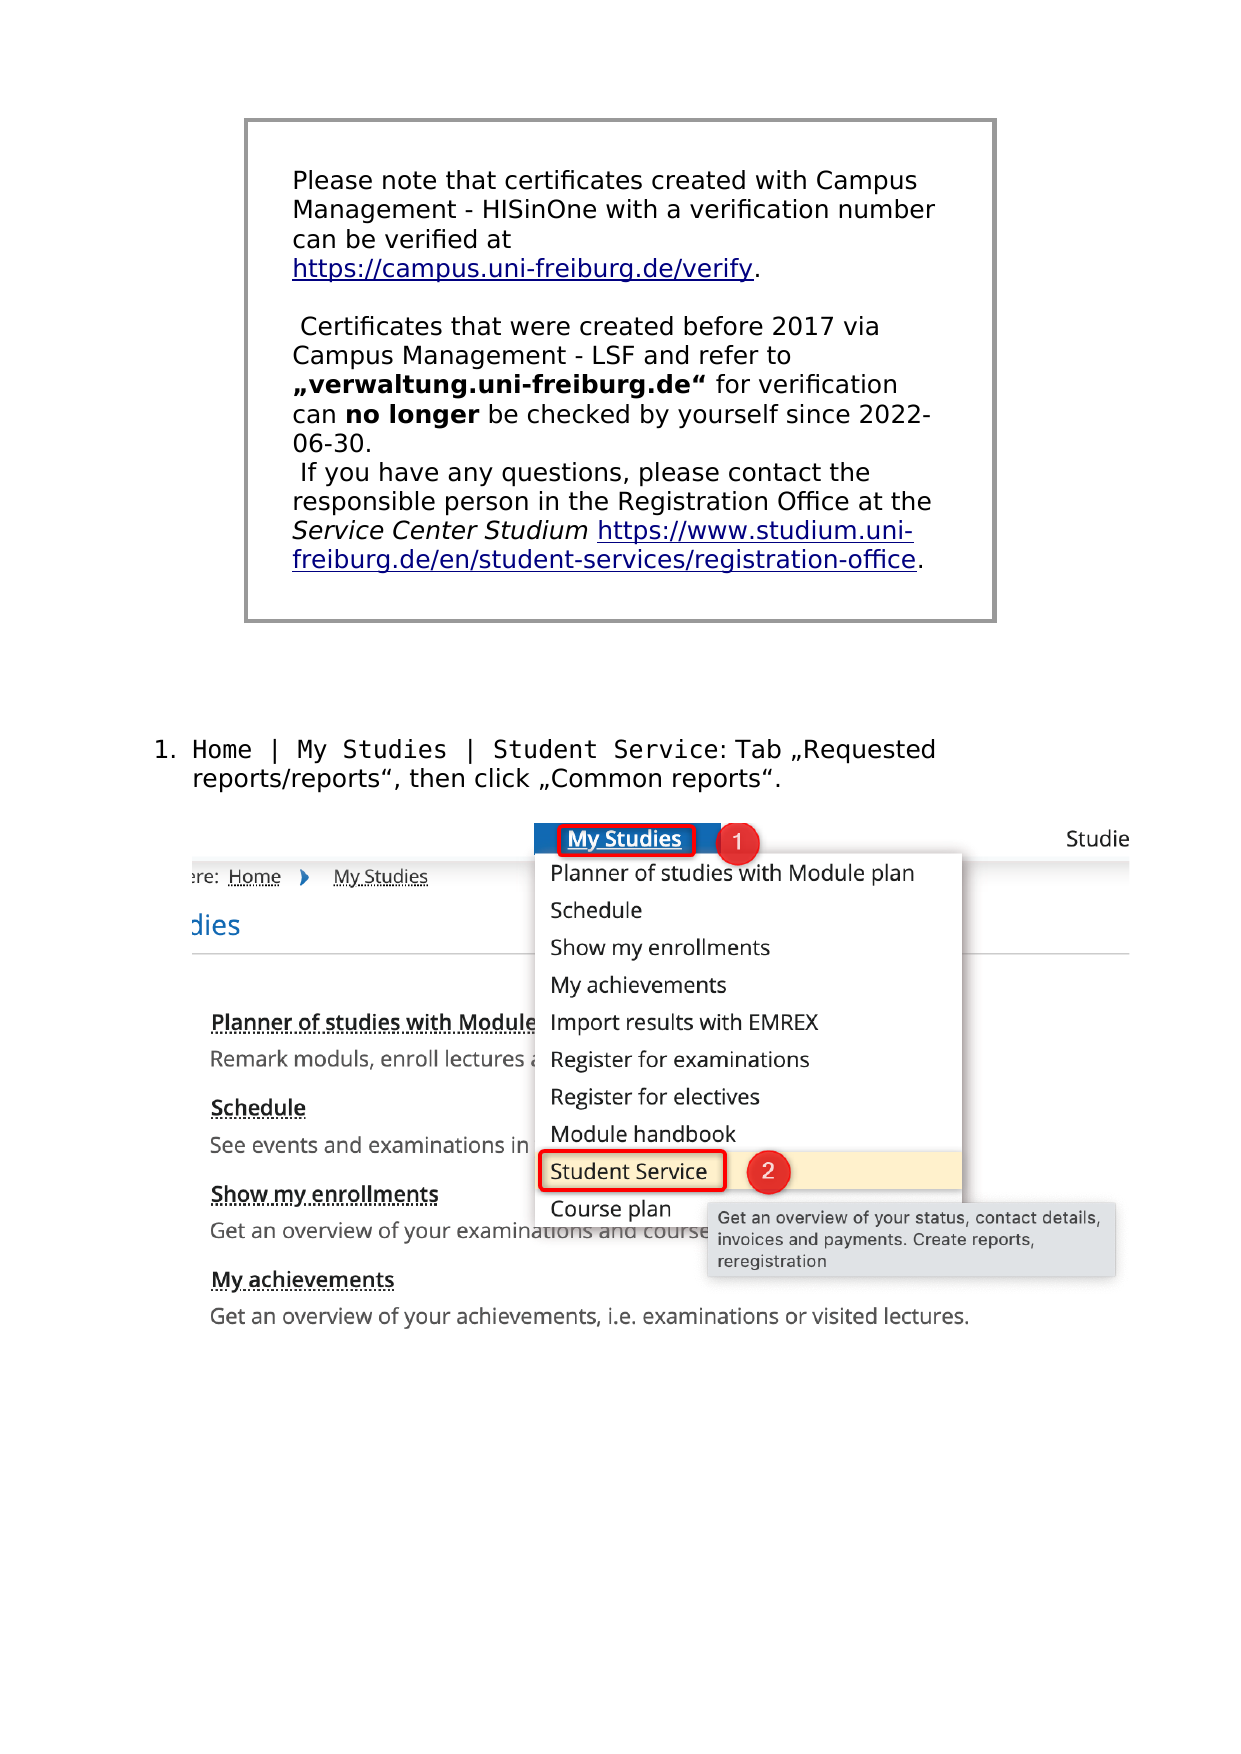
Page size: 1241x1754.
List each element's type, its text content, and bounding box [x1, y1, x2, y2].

picture [192, 823, 1130, 1332]
list Home | My Studies | Student Service: Tab „Requested reports/reports“, then click „Common reports“. [177, 736, 1122, 1390]
table_header Please note that certificates created with Campus Management - HISinOne with a verification number can be verified at https://campus.uni-freiburg.de/verify. Certificates that were created before 2017 via Campus Management - LSF and refer to „verwaltung.uni-freiburg.de“ for verification can no longer be checked by yourself since 2022-06-30. If you have any questions, please contact the responsible person in the Registration Office at the Service Center Studium https://www.studium.uni-freiburg.de/en/student-services/registration-office. [257, 131, 983, 610]
